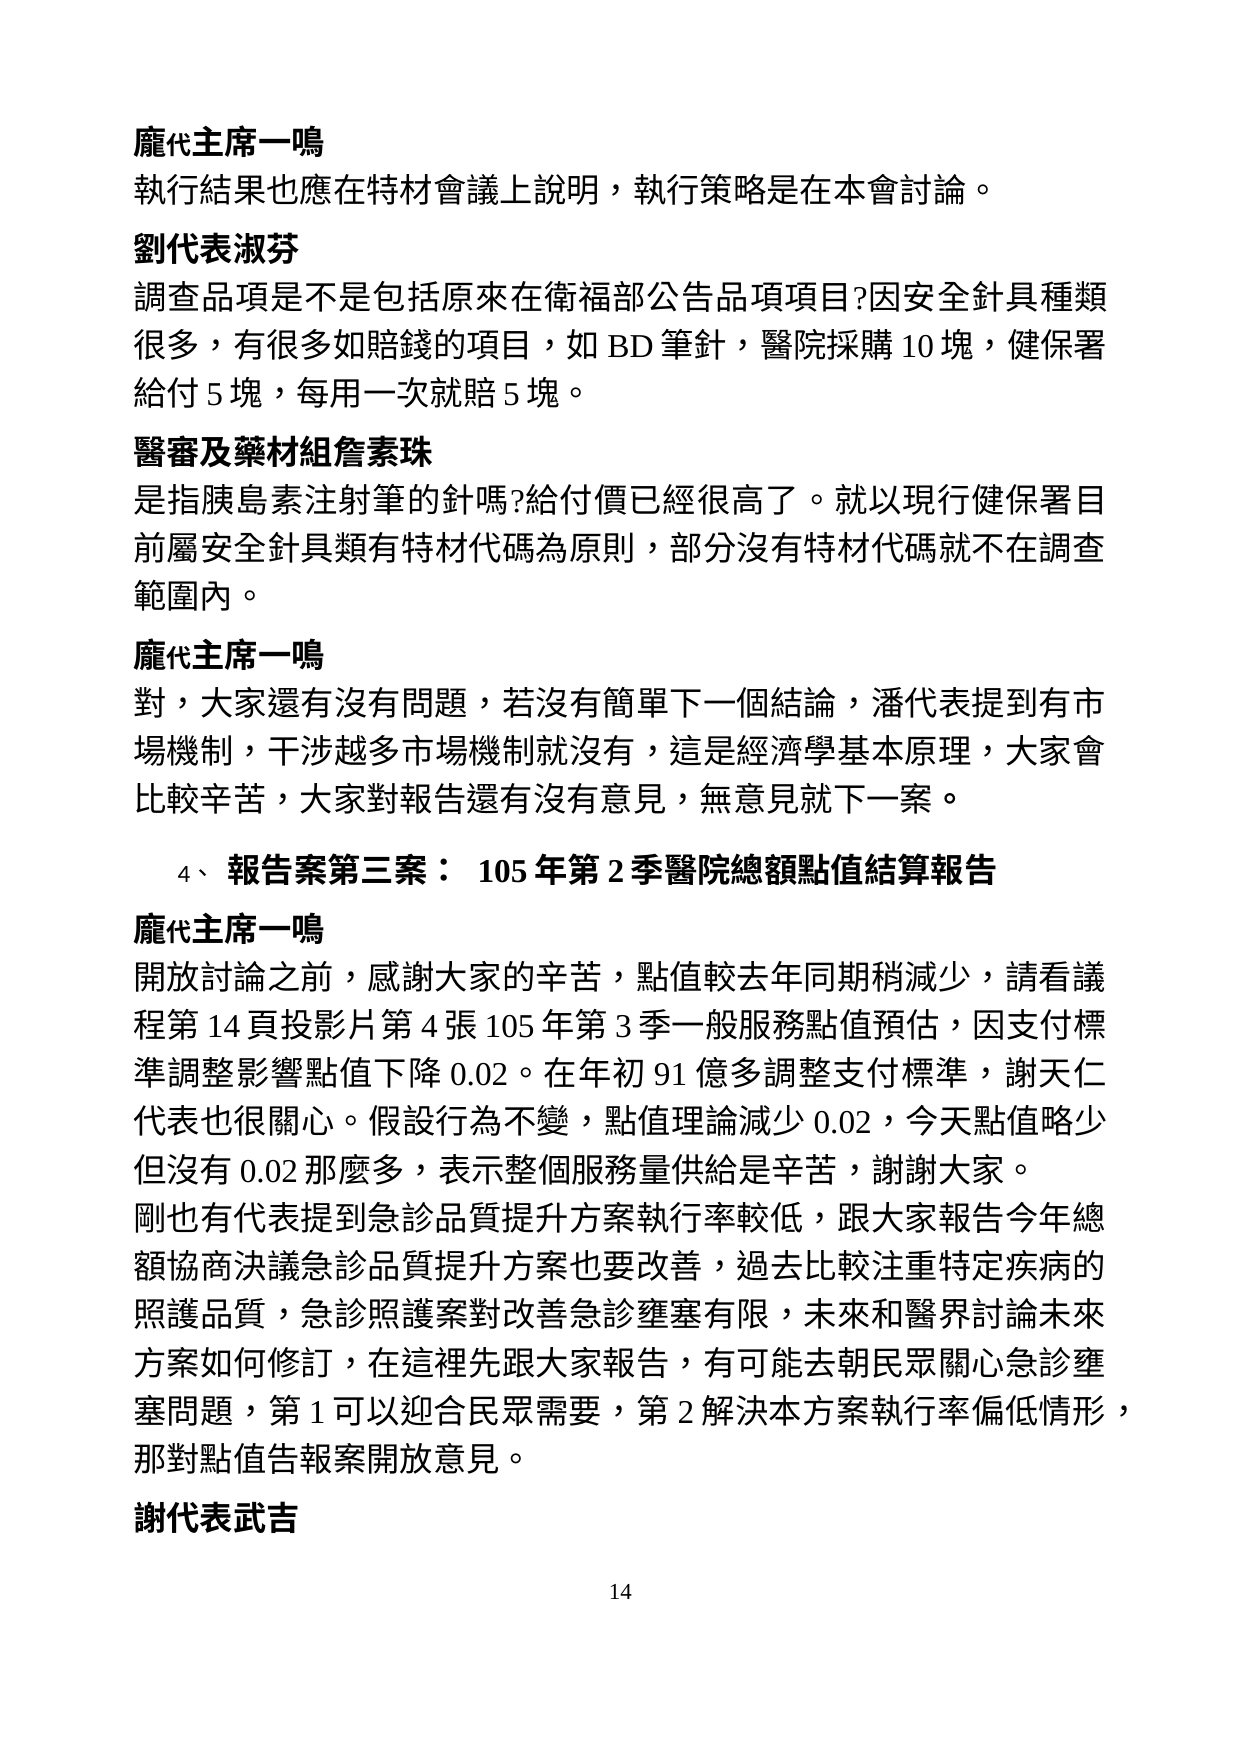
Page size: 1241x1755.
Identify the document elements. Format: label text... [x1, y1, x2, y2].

text 是指胰島素注射筆的針嗎?給付價已經很高了。就以現行健保署目前屬安全針具類有特材代碼為原則，部分沒有特材代碼就不在調查範圍內。 [133, 473, 1107, 618]
text 剛也有代表提到急診品質提升方案執行率較低，跟大家報告今年總額協商決議急診品質提升方案也要改善，過去比較注重特定疾病的照護品質，急診照護案對改善急診壅塞有限，未來和醫界討論未來方案如何修訂，在這裡先跟大家報告，有可能去朝民眾關心急診壅塞問題，第1可以迎合民眾需要，第2解決本方案執行率偏低情形，那對點值告報案開放意見。 [133, 1192, 1107, 1481]
text 調查品項是不是包括原來在衛福部公告品項項目?因安全針具種類很多，有很多如賠錢的項目，如BD筆針，醫院採購10塊，健保署給付5塊，每用一次就賠5塊。 [133, 271, 1107, 415]
text 劉代表淑芬 [133, 225, 1107, 271]
text 龐代主席一鳴 [133, 904, 1107, 950]
list 報告案第三案： 105年第2季醫院總額點值結算報告 [177, 846, 1107, 892]
text 醫審及藥材組詹素珠 [133, 428, 1107, 473]
text 謝代表武吉 [133, 1493, 1107, 1539]
text 龐代主席一鳴 [133, 631, 1107, 677]
text 執行結果也應在特材會議上說明，執行策略是在本會討論。 [133, 164, 1107, 212]
text 龐代主席一鳴 [133, 118, 1107, 164]
text 開放討論之前，感謝大家的辛苦，點值較去年同期稍減少，請看議程第14頁投影片第4張105年第3季一般服務點值預估，因支付標準調整影響點值下降0.02。在年初91億多調整支付標準，謝天仁代表也很關心。假設行為不變，點值理論減少0.02，今天點值略少但沒有0.02那麼多，表示整個服務量供給是辛苦，謝謝大家。 [133, 950, 1107, 1192]
text 對，大家還有沒有問題，若沒有簡單下一個結論，潘代表提到有市場機制，干涉越多市場機制就沒有，這是經濟學基本原理，大家會比較辛苦，大家對報告還有沒有意見，無意見就下一案。 [133, 677, 1107, 821]
